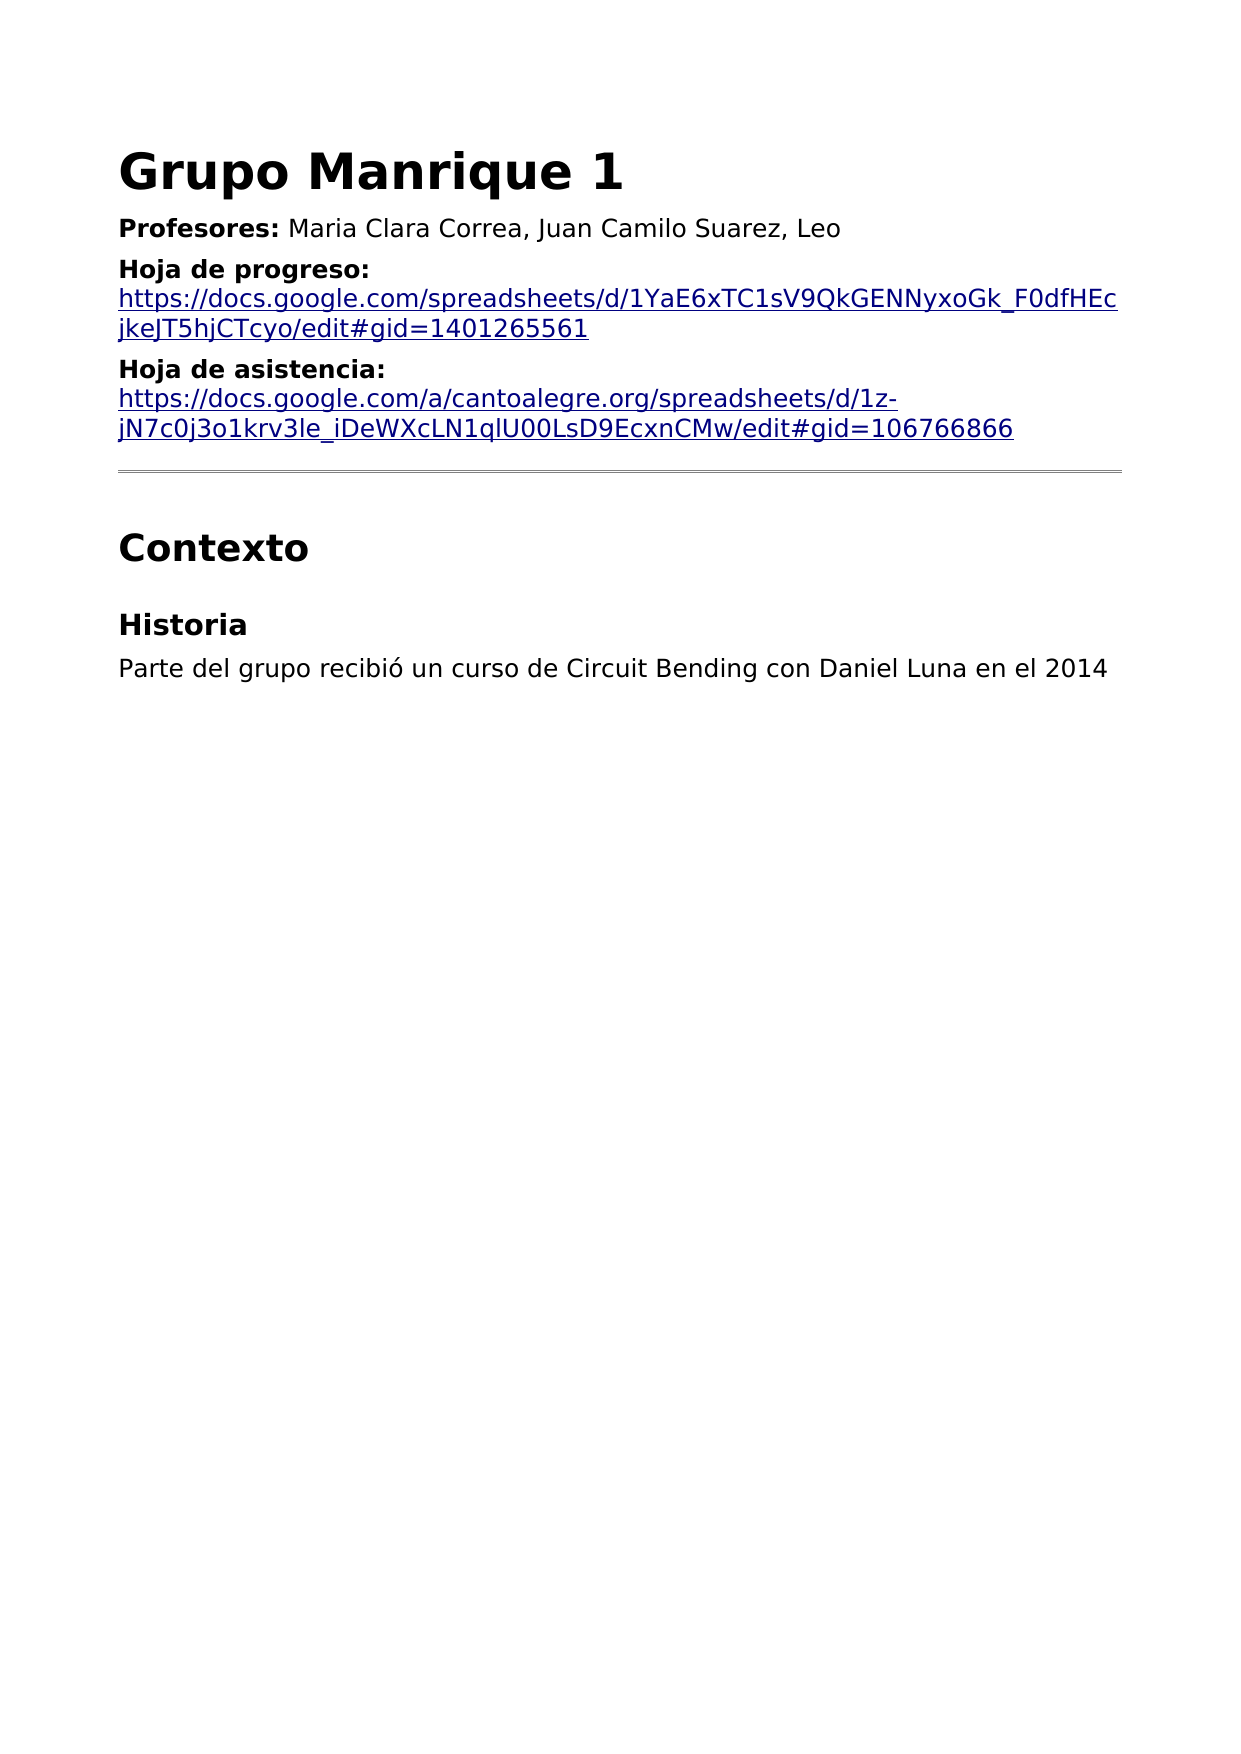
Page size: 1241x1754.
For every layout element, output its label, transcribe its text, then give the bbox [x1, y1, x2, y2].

subtitle Historia [118, 608, 1122, 642]
text Parte del grupo recibió un curso de Circuit Bending con Daniel Luna en el 2014 [118, 654, 1122, 684]
subtitle Contexto [118, 527, 1122, 571]
text Hoja de progreso: https://docs.google.com/spreadsheets/d/1YaE6xTC1sV9QkGENNyxoGk_F0dfHEcjkeJT5hjCTcyo/edit#gid=1401265561 [118, 256, 1122, 343]
text Profesores: Maria Clara Correa, Juan Camilo Suarez, Leo [118, 214, 1122, 243]
subtitle Grupo Manrique 1 [118, 143, 1122, 201]
text Hoja de asistencia: https://docs.google.com/a/cantoalegre.org/spreadsheets/d/1z-jN7c0j3o1krv3le_iDeWXcLN1qlU00LsD9EcxnCMw/edit#gid=106766866 [118, 356, 1122, 443]
